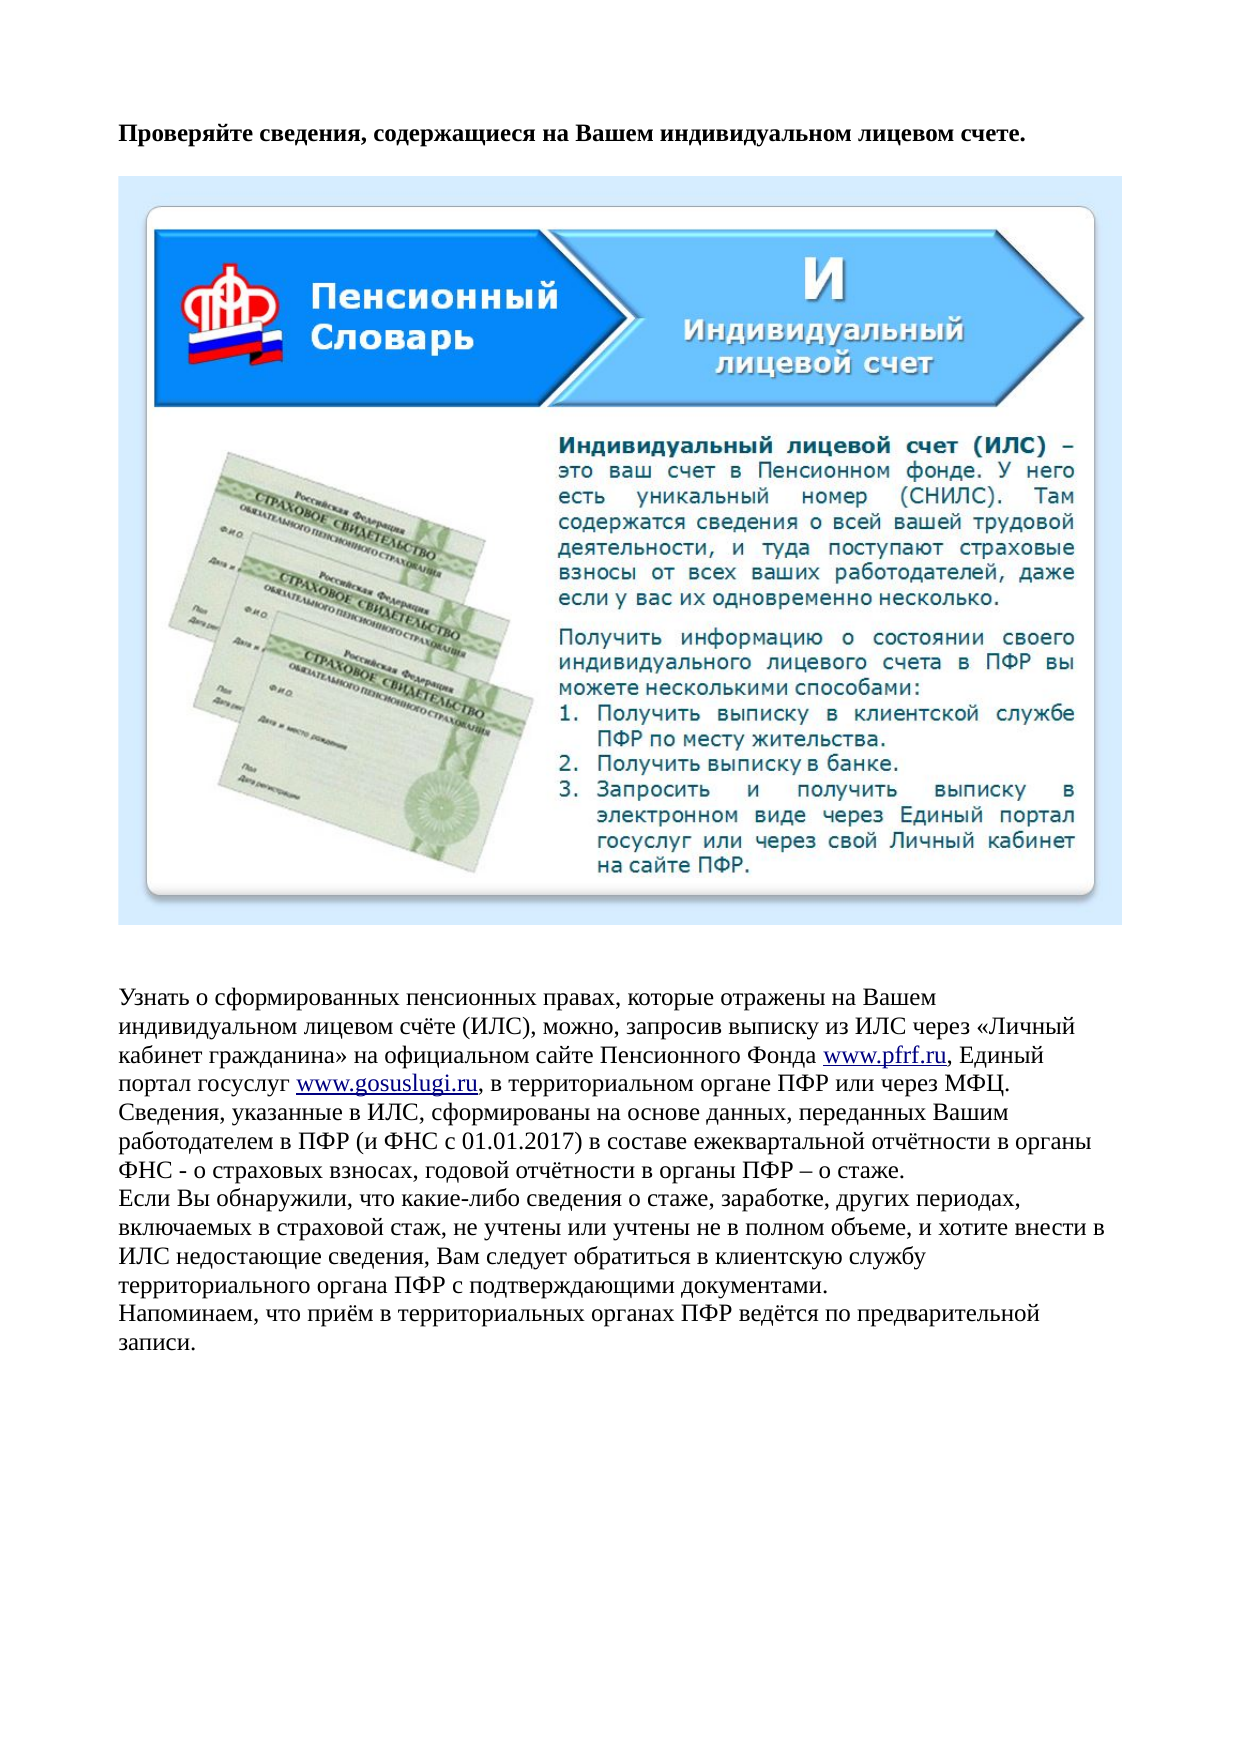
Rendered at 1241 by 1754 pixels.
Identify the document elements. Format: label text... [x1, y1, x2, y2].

text Проверяйте сведения, содержащиеся на Вашем индивидуальном лицевом счете. [118, 118, 1122, 147]
text Узнать о сформированных пенсионных правах, которые отражены на Вашем индивидуальном лицевом счёте (ИЛС), можно, запросив выписку из ИЛС через «Личный кабинет гражданина» на официальном сайте Пенсионного Фонда www.pfrf.ru, Единый портал госуслуг www.gosuslugi.ru, в территориальном органе ПФР или через МФЦ. Сведения, указанные в ИЛС, сформированы на основе данных, переданных Вашим работодателем в ПФР (и ФНС с 01.01.2017) в составе ежеквартальной отчётности в органы ФНС - о страховых взносах, годовой отчётности в органы ПФР – о стаже. Если Вы обнаружили, что какие-либо сведения о стаже, заработке, других периодах, включаемых в страховой стаж, не учтены или учтены не в полном объеме, и хотите внести в ИЛС недостающие сведения, Вам следует обратиться в клиентскую службу территориального органа ПФР с подтверждающими документами. Напоминаем, что приём в территориальных органах ПФР ведётся по предварительной записи. [118, 925, 1122, 1356]
picture [118, 176, 1122, 925]
